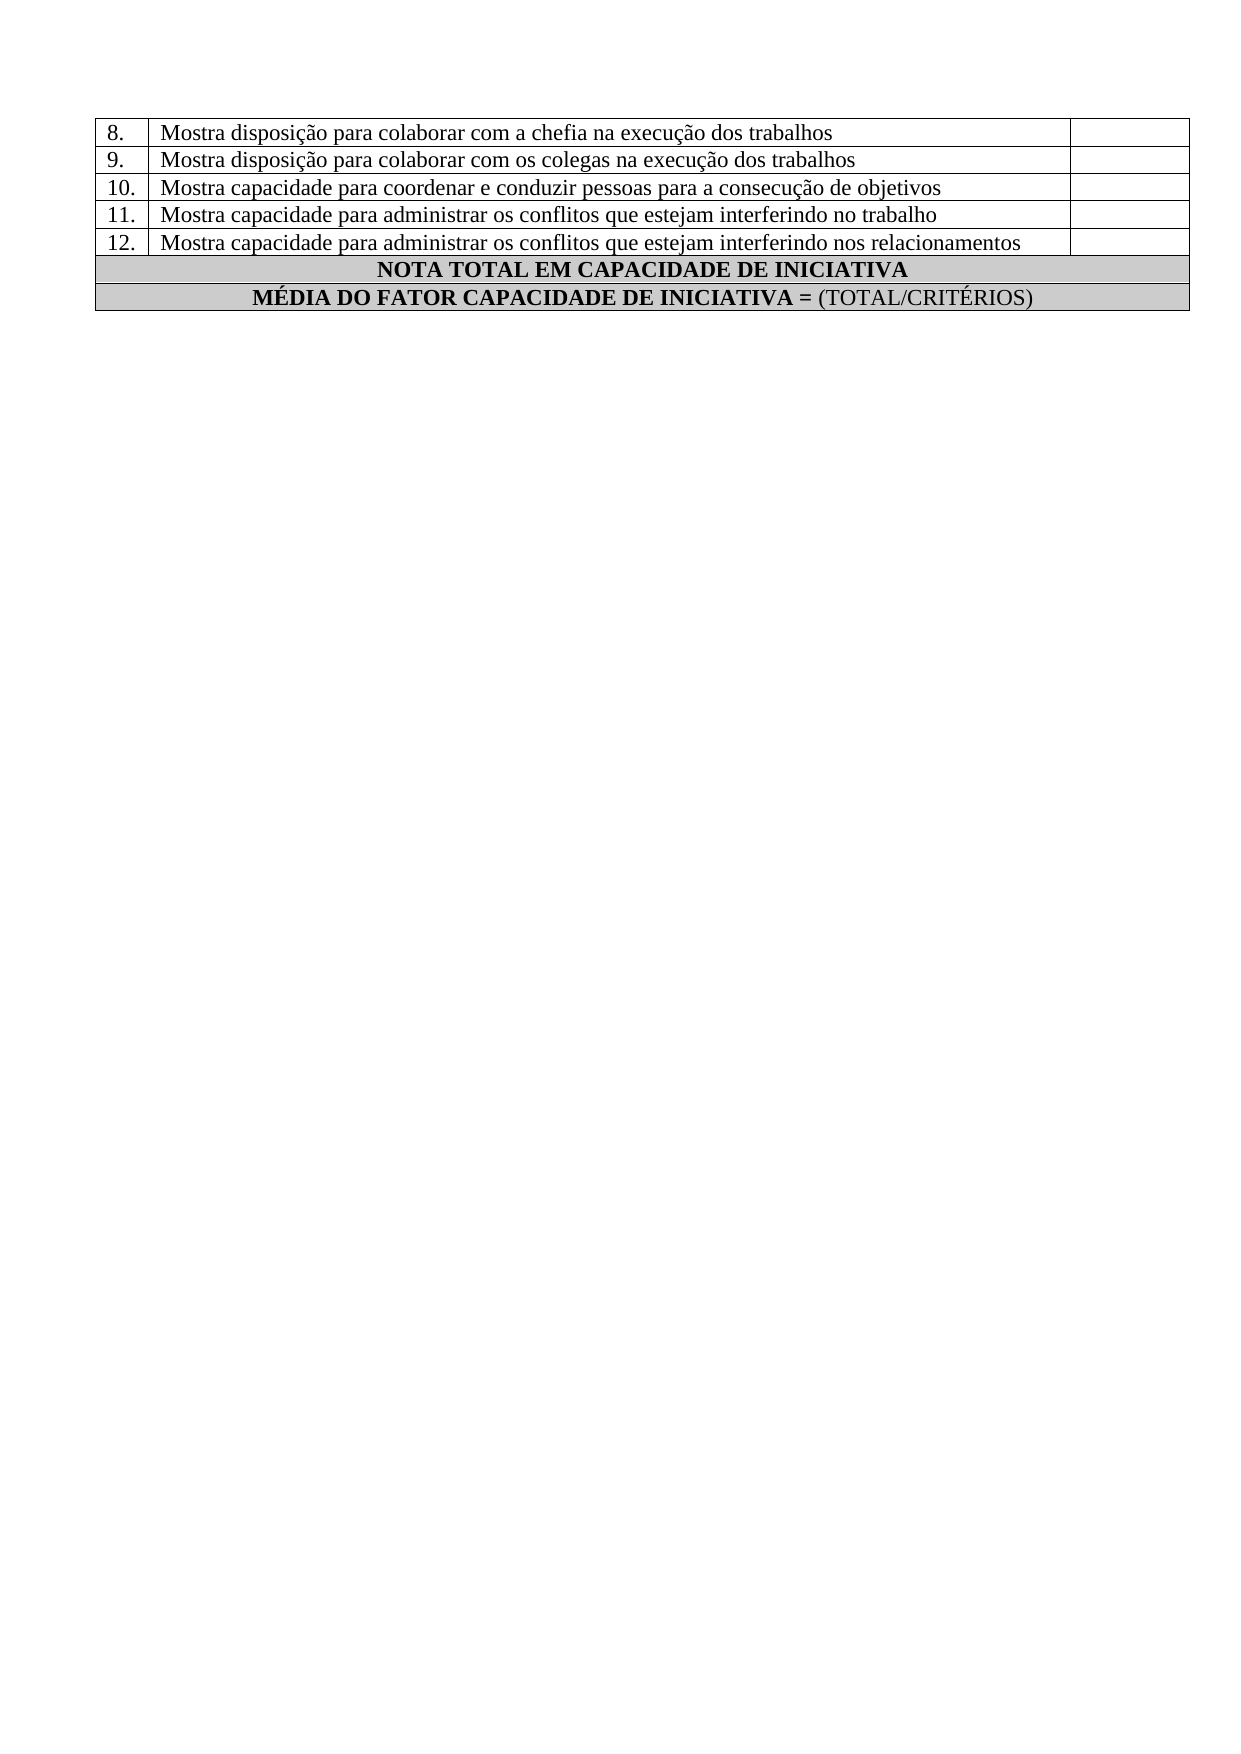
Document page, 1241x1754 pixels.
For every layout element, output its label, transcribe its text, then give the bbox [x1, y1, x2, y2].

table_cell 9. [96, 147, 148, 173]
table_cell [1071, 229, 1189, 255]
table_cell [1071, 201, 1189, 228]
table_cell [1071, 147, 1189, 173]
table_cell 10. [96, 174, 148, 200]
table_cell NOTA TOTAL EM CAPACIDADE DE INICIATIVA [96, 256, 1189, 282]
table_cell Mostra capacidade para administrar os conflitos que estejam interferindo nos relacionamentos [149, 229, 1070, 255]
table_cell 11. [96, 201, 148, 228]
table_cell MÉDIA DO FATOR CAPACIDADE DE INICIATIVA = (TOTAL/CRITÉRIOS) [96, 284, 1189, 310]
table_cell [1071, 174, 1189, 200]
table_cell 8. [96, 119, 148, 146]
table_cell 12. [96, 229, 148, 255]
table_cell Mostra capacidade para administrar os conflitos que estejam interferindo no trabalho [149, 201, 1070, 228]
table_cell Mostra capacidade para coordenar e conduzir pessoas para a consecução de objetivos [149, 174, 1070, 200]
table_cell Mostra disposição para colaborar com a chefia na execução dos trabalhos [149, 119, 1070, 146]
table_cell Mostra disposição para colaborar com os colegas na execução dos trabalhos [149, 147, 1070, 173]
table_cell [1071, 119, 1189, 146]
